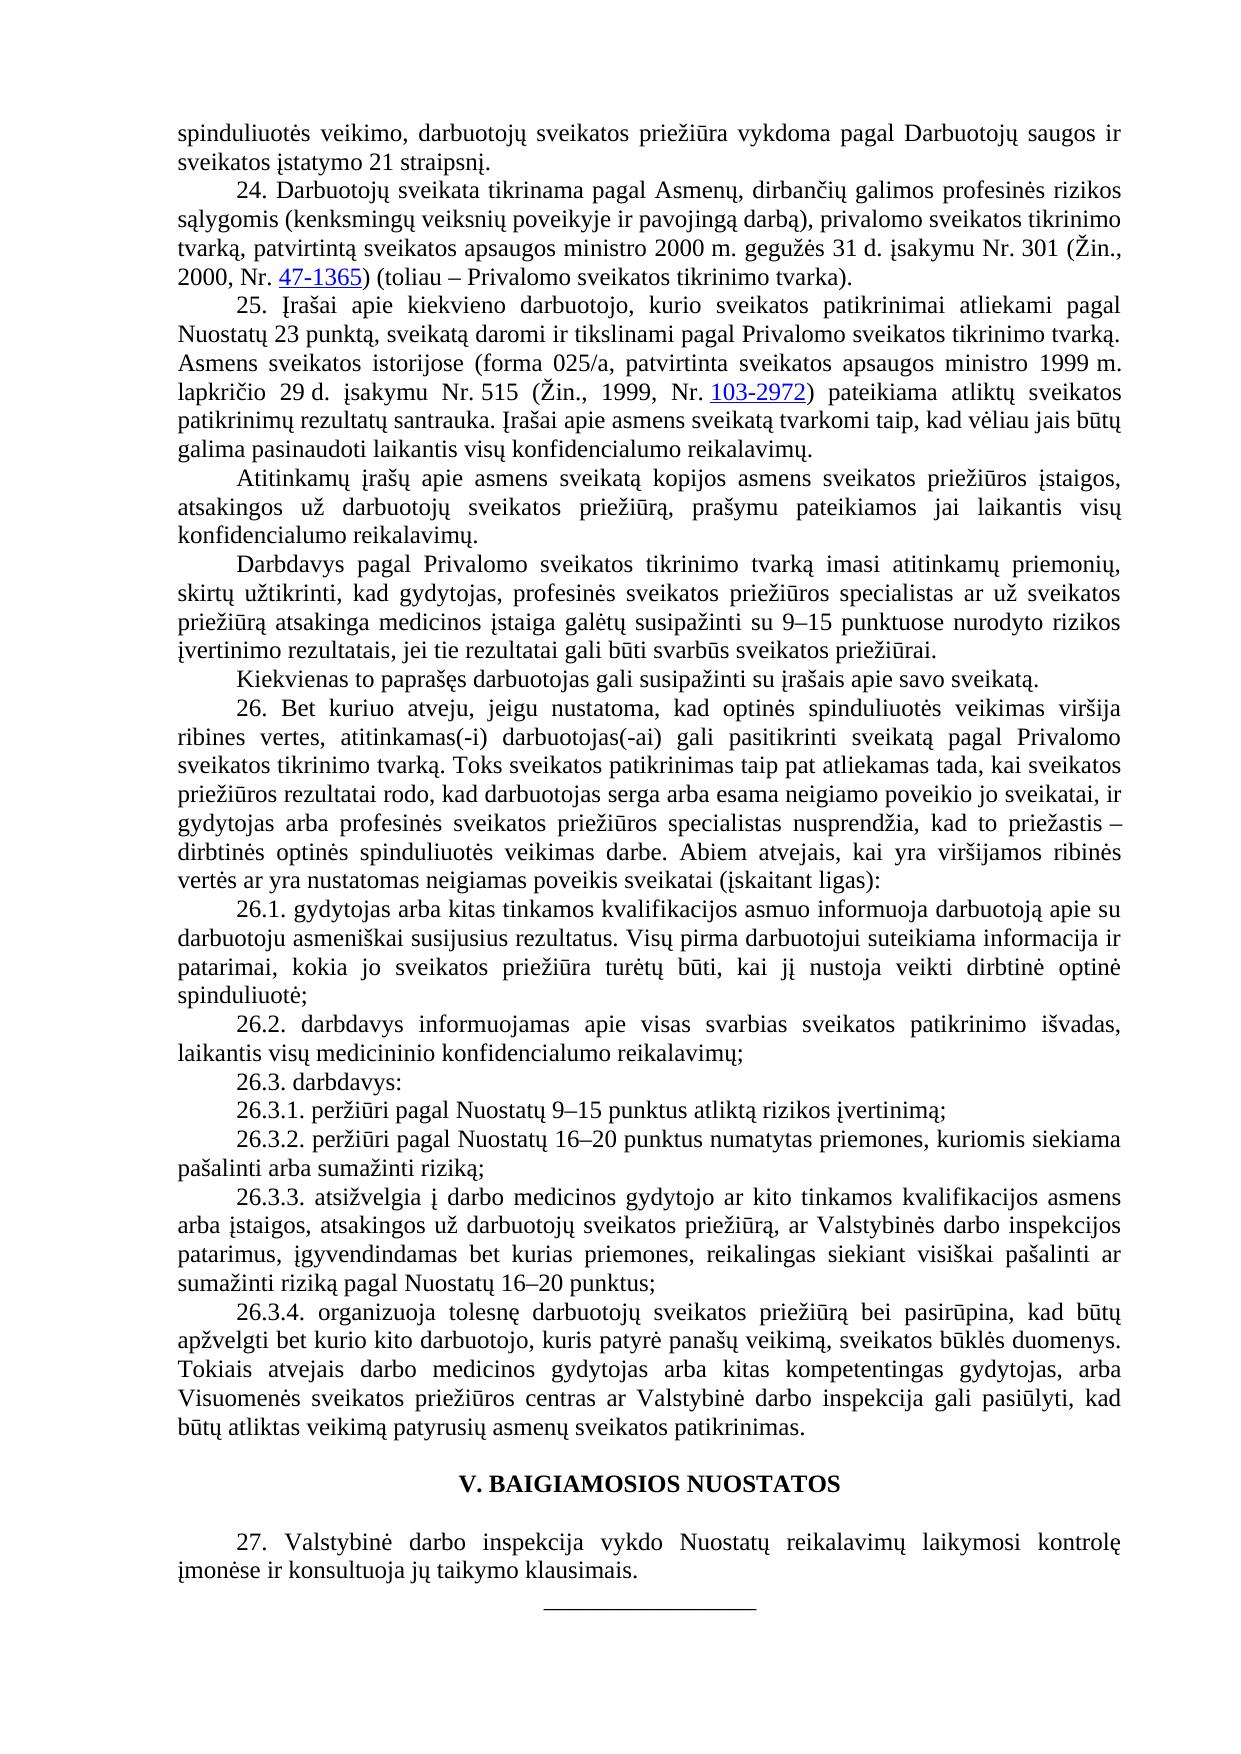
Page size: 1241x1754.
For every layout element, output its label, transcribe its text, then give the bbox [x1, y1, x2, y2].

text 26.3.2. peržiūri pagal Nuostatų 16–20 punktus numatytas priemones, kuriomis siekiama pašalinti arba sumažinti riziką; [177, 1124, 1122, 1182]
text 26.2. darbdavys informuojamas apie visas svarbias sveikatos patikrinimo išvadas, laikantis visų medicininio konfidencialumo reikalavimų; [177, 1009, 1122, 1067]
text 25. Įrašai apie kiekvieno darbuotojo, kurio sveikatos patikrinimai atliekami pagal Nuostatų 23 punktą, sveikatą daromi ir tikslinami pagal Privalomo sveikatos tikrinimo tvarką. Asmens sveikatos istorijose (forma 025/a, patvirtinta sveikatos apsaugos ministro 1999 m. lapkričio 29 d. įsakymu Nr. 515 (Žin., 1999, Nr. 103-2972) pateikiama atliktų sveikatos patikrinimų rezultatų santrauka. Įrašai apie asmens sveikatą tvarkomi taip, kad vėliau jais būtų galima pasinaudoti laikantis visų konfidencialumo reikalavimų. [177, 291, 1122, 463]
text Atitinkamų įrašų apie asmens sveikatą kopijos asmens sveikatos priežiūros įstaigos, atsakingos už darbuotojų sveikatos priežiūrą, prašymu pateikiamos jai laikantis visų konfidencialumo reikalavimų. [177, 463, 1122, 549]
text spinduliuotės veikimo, darbuotojų sveikatos priežiūra vykdoma pagal Darbuotojų saugos ir sveikatos įstatymo 21 straipsnį. [177, 118, 1122, 176]
text 26.3. darbdavys: [177, 1067, 1122, 1096]
text 26.3.3. atsižvelgia į darbo medicinos gydytojo ar kito tinkamos kvalifikacijos asmens arba įstaigos, atsakingos už darbuotojų sveikatos priežiūrą, ar Valstybinės darbo inspekcijos patarimus, įgyvendindamas bet kurias priemones, reikalingas siekiant visiškai pašalinti ar sumažinti riziką pagal Nuostatų 16–20 punktus; [177, 1182, 1122, 1297]
text 24. Darbuotojų sveikata tikrinama pagal Asmenų, dirbančių galimos profesinės rizikos sąlygomis (kenksmingų veiksnių poveikyje ir pavojingą darbą), privalomo sveikatos tikrinimo tvarką, patvirtintą sveikatos apsaugos ministro 2000 m. gegužės 31 d. įsakymu Nr. 301 (Žin., 2000, Nr. 47-1365) (toliau – Privalomo sveikatos tikrinimo tvarka). [177, 176, 1122, 291]
text 26.3.4. organizuoja tolesnę darbuotojų sveikatos priežiūrą bei pasirūpina, kad būtų apžvelgti bet kurio kito darbuotojo, kuris patyrė panašų veikimą, sveikatos būklės duomenys. Tokiais atvejais darbo medicinos gydytojas arba kitas kompetentingas gydytojas, arba Visuomenės sveikatos priežiūros centras ar Valstybinė darbo inspekcija gali pasiūlyti, kad būtų atliktas veikimą patyrusių asmenų sveikatos patikrinimas. [177, 1297, 1122, 1441]
text 26.1. gydytojas arba kitas tinkamos kvalifikacijos asmuo informuoja darbuotoją apie su darbuotoju asmeniškai susijusius rezultatus. Visų pirma darbuotojui suteikiama informacija ir patarimai, kokia jo sveikatos priežiūra turėtų būti, kai jį nustoja veikti dirbtinė optinė spinduliuotė; [177, 894, 1122, 1009]
text 27. Valstybinė darbo inspekcija vykdo Nuostatų reikalavimų laikymosi kontrolę įmonėse ir konsultuoja jų taikymo klausimais. [177, 1527, 1122, 1584]
text 26.3.1. peržiūri pagal Nuostatų 9–15 punktus atliktą rizikos įvertinimą; [177, 1096, 1122, 1124]
text 26. Bet kuriuo atveju, jeigu nustatoma, kad optinės spinduliuotės veikimas viršija ribines vertes, atitinkamas(-i) darbuotojas(-ai) gali pasitikrinti sveikatą pagal Privalomo sveikatos tikrinimo tvarką. Toks sveikatos patikrinimas taip pat atliekamas tada, kai sveikatos priežiūros rezultatai rodo, kad darbuotojas serga arba esama neigiamo poveikio jo sveikatai, ir gydytojas arba profesinės sveikatos priežiūros specialistas nusprendžia, kad to priežastis – dirbtinės optinės spinduliuotės veikimas darbe. Abiem atvejais, kai yra viršijamos ribinės vertės ar yra nustatomas neigiamas poveikis sveikatai (įskaitant ligas): [177, 693, 1122, 894]
text Darbdavys pagal Privalomo sveikatos tikrinimo tvarką imasi atitinkamų priemonių, skirtų užtikrinti, kad gydytojas, profesinės sveikatos priežiūros specialistas ar už sveikatos priežiūrą atsakinga medicinos įstaiga galėtų susipažinti su 9–15 punktuose nurodyto rizikos įvertinimo rezultatais, jei tie rezultatai gali būti svarbūs sveikatos priežiūrai. [177, 549, 1122, 664]
text _________________ [177, 1584, 1122, 1613]
text Kiekvienas to paprašęs darbuotojas gali susipažinti su įrašais apie savo sveikatą. [177, 664, 1122, 693]
text V. BAIGIAMOSIOS NUOSTATOS [177, 1469, 1122, 1498]
